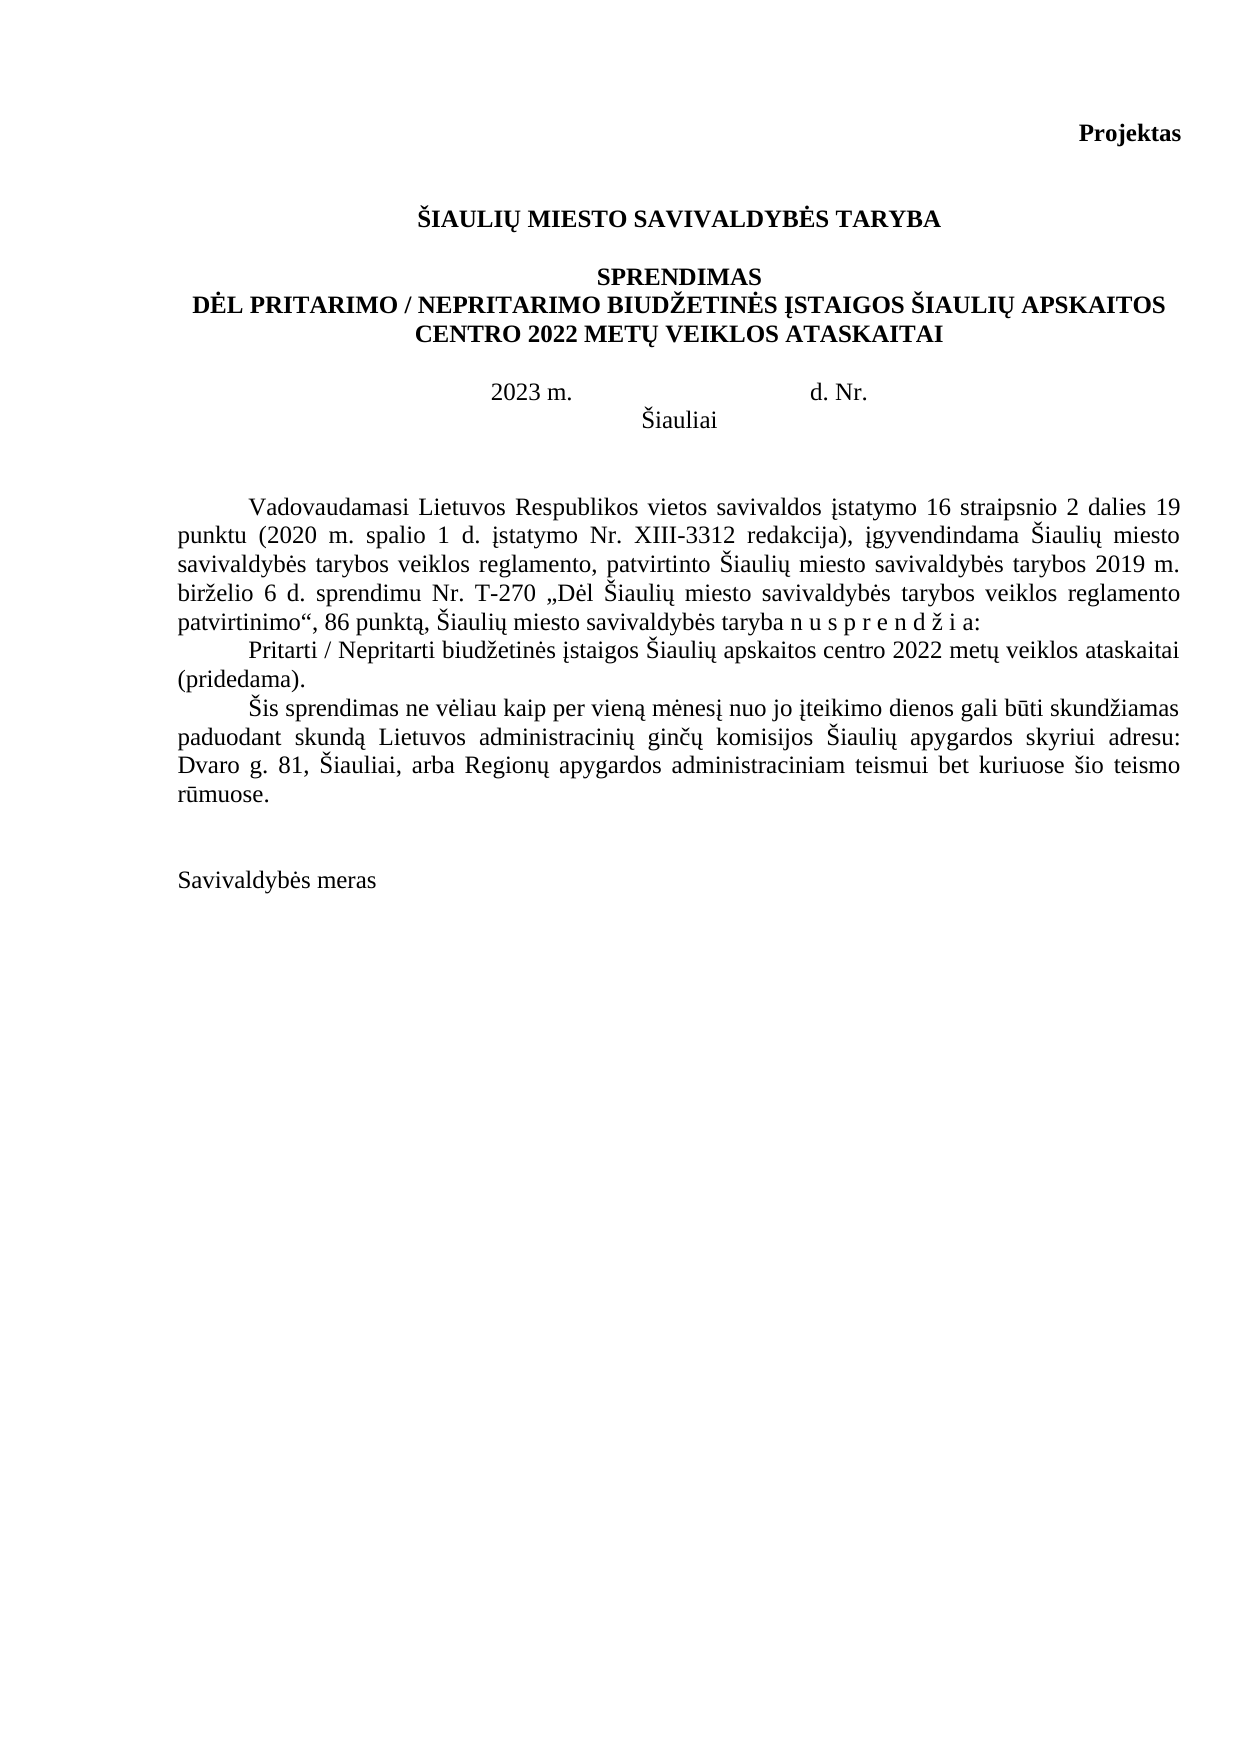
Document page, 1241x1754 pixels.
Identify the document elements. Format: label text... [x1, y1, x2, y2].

text ŠIAULIŲ MIESTO SAVIVALDYBĖS TARYBA [177, 204, 1181, 233]
text Pritarti / Nepritarti biudžetinės įstaigos Šiaulių apskaitos centro 2022 metų veiklos ataskaitai (pridedama). [177, 636, 1181, 693]
text DĖL PRITARIMO / NEPRITARIMO BIUDŽETINĖS ĮSTAIGOS ŠIAULIŲ APSKAITOS CENTRO 2022 METŲ VEIKLOS ATASKAITAI [177, 291, 1181, 348]
text Šis sprendimas ne vėliau kaip per vieną mėnesį nuo jo įteikimo dienos gali būti skundžiamas paduodant skundą Lietuvos administracinių ginčų komisijos Šiaulių apygardos skyriui adresu: Dvaro g. 81, Šiauliai, arba Regionų apygardos administraciniam teismui bet kuriuose šio teismo rūmuose. [177, 693, 1181, 808]
text Vadovaudamasi Lietuvos Respublikos vietos savivaldos įstatymo 16 straipsnio 2 dalies 19 punktu (2020 m. spalio 1 d. įstatymo Nr. XIII-3312 redakcija), įgyvendindama Šiaulių miesto savivaldybės tarybos veiklos reglamento, patvirtinto Šiaulių miesto savivaldybės tarybos 2019 m. birželio 6 d. sprendimu Nr. T-270 „Dėl Šiaulių miesto savivaldybės tarybos veiklos reglamento patvirtinimo“, 86 punktą, Šiaulių miesto savivaldybės taryba nusprendžia: [177, 492, 1181, 636]
text Šiauliai [177, 406, 1181, 434]
text 2023 m. d. Nr. [177, 377, 1181, 406]
text Projektas [177, 118, 1181, 147]
text Savivaldybės meras [177, 866, 1181, 894]
text SPRENDIMAS [177, 262, 1181, 291]
